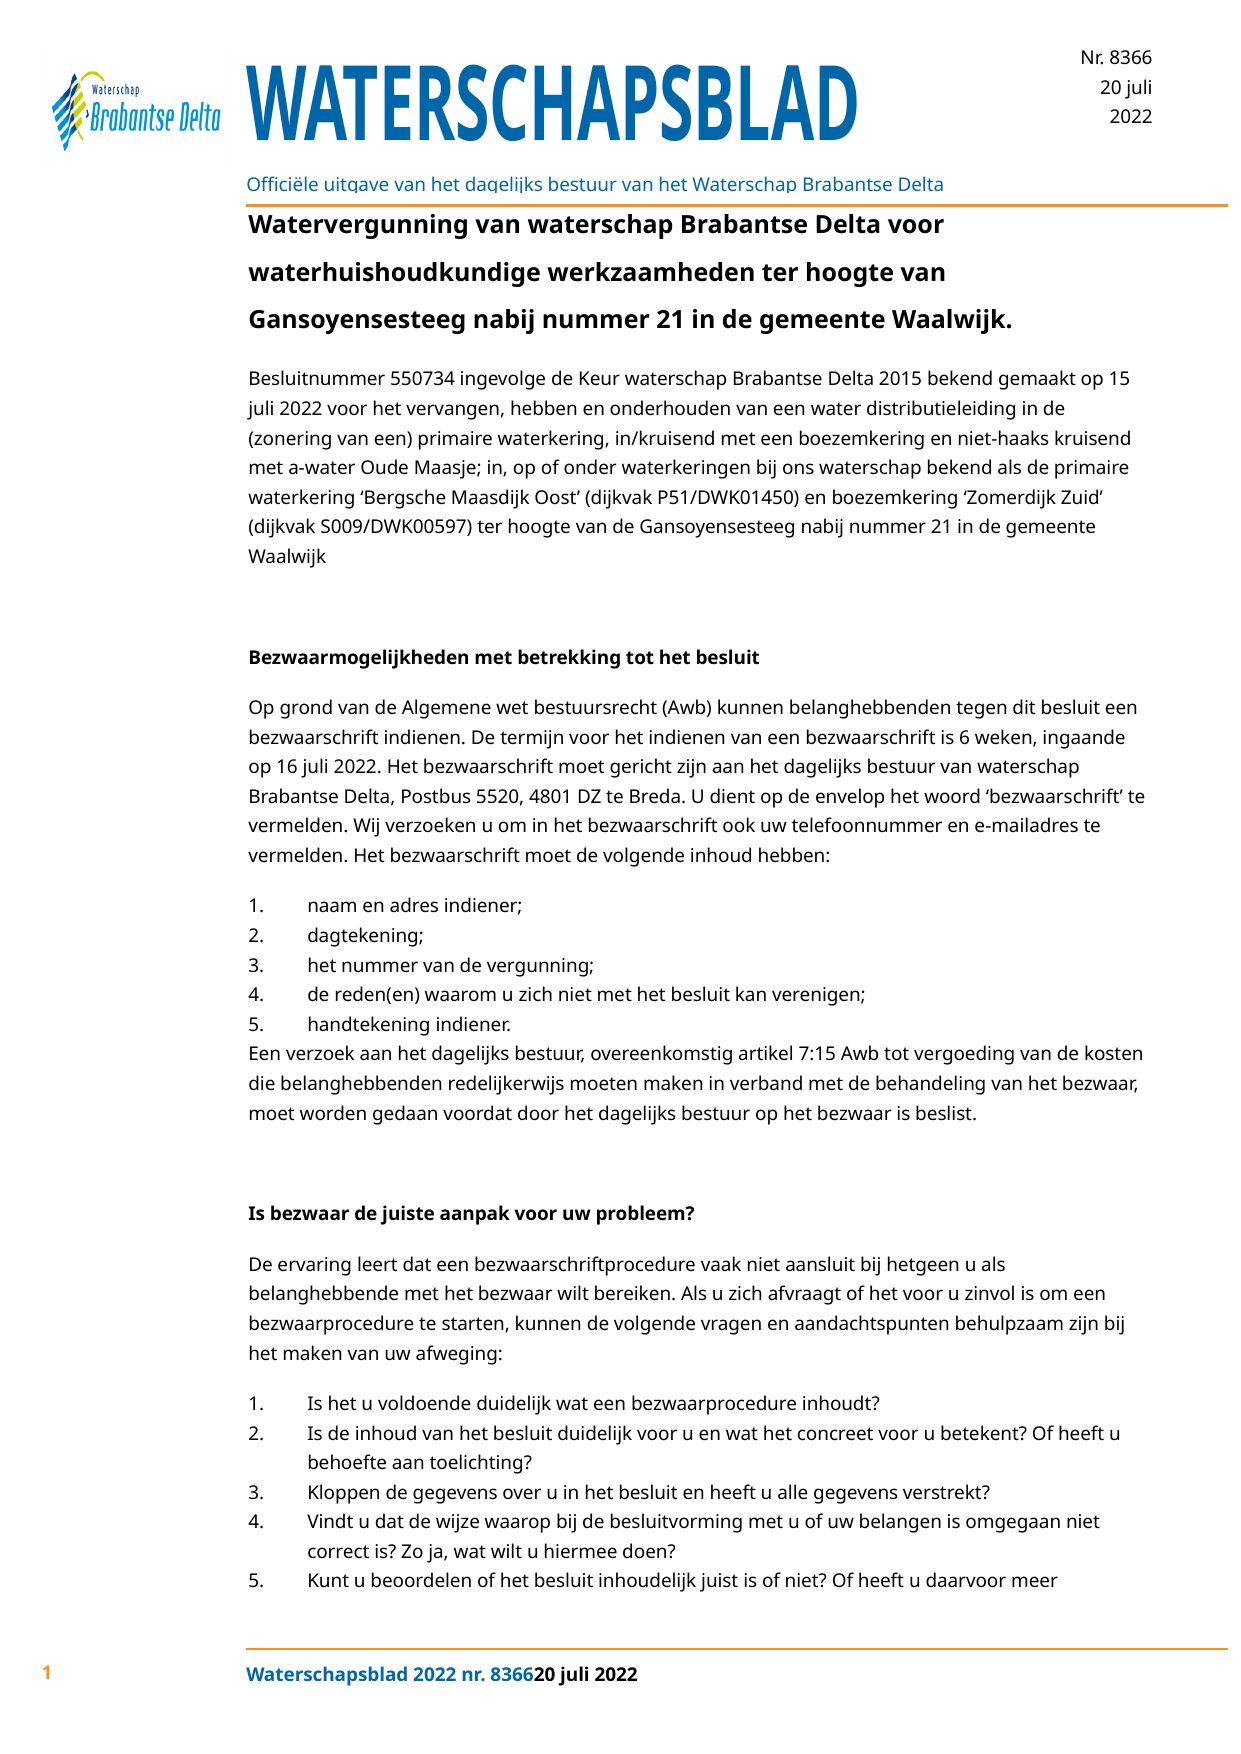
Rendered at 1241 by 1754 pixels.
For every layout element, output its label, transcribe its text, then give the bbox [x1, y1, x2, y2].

list Kloppen de gegevens over u in het besluit en heeft u alle gegevens verstrekt? [248, 1479, 1152, 1504]
picture [41, 47, 231, 172]
list Vindt u dat de wijze waarop bij de besluitvorming met u of uw belangen is omgegaan niet correct is? Zo ja, wat wilt u hiermee doen? [248, 1508, 1152, 1564]
list dagtekening; [248, 922, 1152, 948]
list Is het u voldoende duidelijk wat een bezwaarprocedure inhoudt? [248, 1390, 1152, 1416]
text Bezwaarmogelijkheden met betrekking tot het besluit [248, 644, 1152, 669]
list het nummer van de vergunning; [248, 952, 1152, 977]
text Is bezwaar de juiste aanpak voor uw probleem? [248, 1201, 1152, 1226]
text Een verzoek aan het dagelijks bestuur, overeenkomstig artikel 7:15 Awb tot vergoeding van de kosten die belanghebbenden redelijkerwijs moeten maken in verband met de behandeling van het bezwaar, moet worden gedaan voordat door het dagelijks bestuur op het bezwaar is beslist. [248, 1041, 1152, 1125]
list Kunt u beoordelen of het besluit inhoudelijk juist is of niet? Of heeft u daarvoor meer [248, 1568, 1152, 1593]
text Watervergunning van waterschap Brabantse Delta voor waterhuishoudkundige werkzaamheden ter hoogte van Gansoyensesteeg nabij nummer 21 in de gemeente Waalwijk. [248, 207, 1152, 336]
text Op grond van de Algemene wet bestuursrecht (Awb) kunnen belanghebbenden tegen dit besluit een bezwaarschrift indienen. De termijn voor het indienen van een bezwaarschrift is 6 weken, ingaande op 16 juli 2022. Het bezwaarschrift moet gericht zijn aan het dagelijks bestuur van waterschap Brabantse Delta, Postbus 5520, 4801 DZ te Breda. U dient op de envelop het woord ‘bezwaarschrift’ te vermelden. Wij verzoeken u om in het bezwaarschrift ook uw telefoonnummer en e‑mailadres te vermelden. Het bezwaarschrift moet de volgende inhoud hebben: [248, 694, 1152, 868]
text De ervaring leert dat een bezwaarschriftprocedure vaak niet aansluit bij hetgeen u als belanghebbende met het bezwaar wilt bereiken. Als u zich afvraagt of het voor u zinvol is om een bezwaarprocedure te starten, kunnen de volgende vragen en aandachtspunten behulpzaam zijn bij het maken van uw afweging: [248, 1251, 1152, 1365]
list handtekening indiener. [248, 1011, 1152, 1037]
list Is de inhoud van het besluit duidelijk voor u en wat het concreet voor u betekent? Of heeft u behoefte aan toelichting? [248, 1420, 1152, 1475]
text Besluitnummer 550734 ingevolge de Keur waterschap Brabantse Delta 2015 bekend gemaakt op 15 juli 2022 voor het vervangen, hebben en onderhouden van een water distributieleiding in de (zonering van een) primaire waterkering, in/kruisend met een boezemkering en niet-haaks kruisend met a-water Oude Maasje; in, op of onder waterkeringen bij ons waterschap bekend als de primaire waterkering ‘Bergsche Maasdijk Oost’ (dijkvak P51/DWK01450) en boezemkering ‘Zomerdijk Zuid’ (dijkvak S009/DWK00597) ter hoogte van de Gansoyensesteeg nabij nummer 21 in de gemeente Waalwijk [248, 366, 1152, 569]
list de reden(en) waarom u zich niet met het besluit kan verenigen; [248, 981, 1152, 1007]
list naam en adres indiener; [248, 893, 1152, 918]
